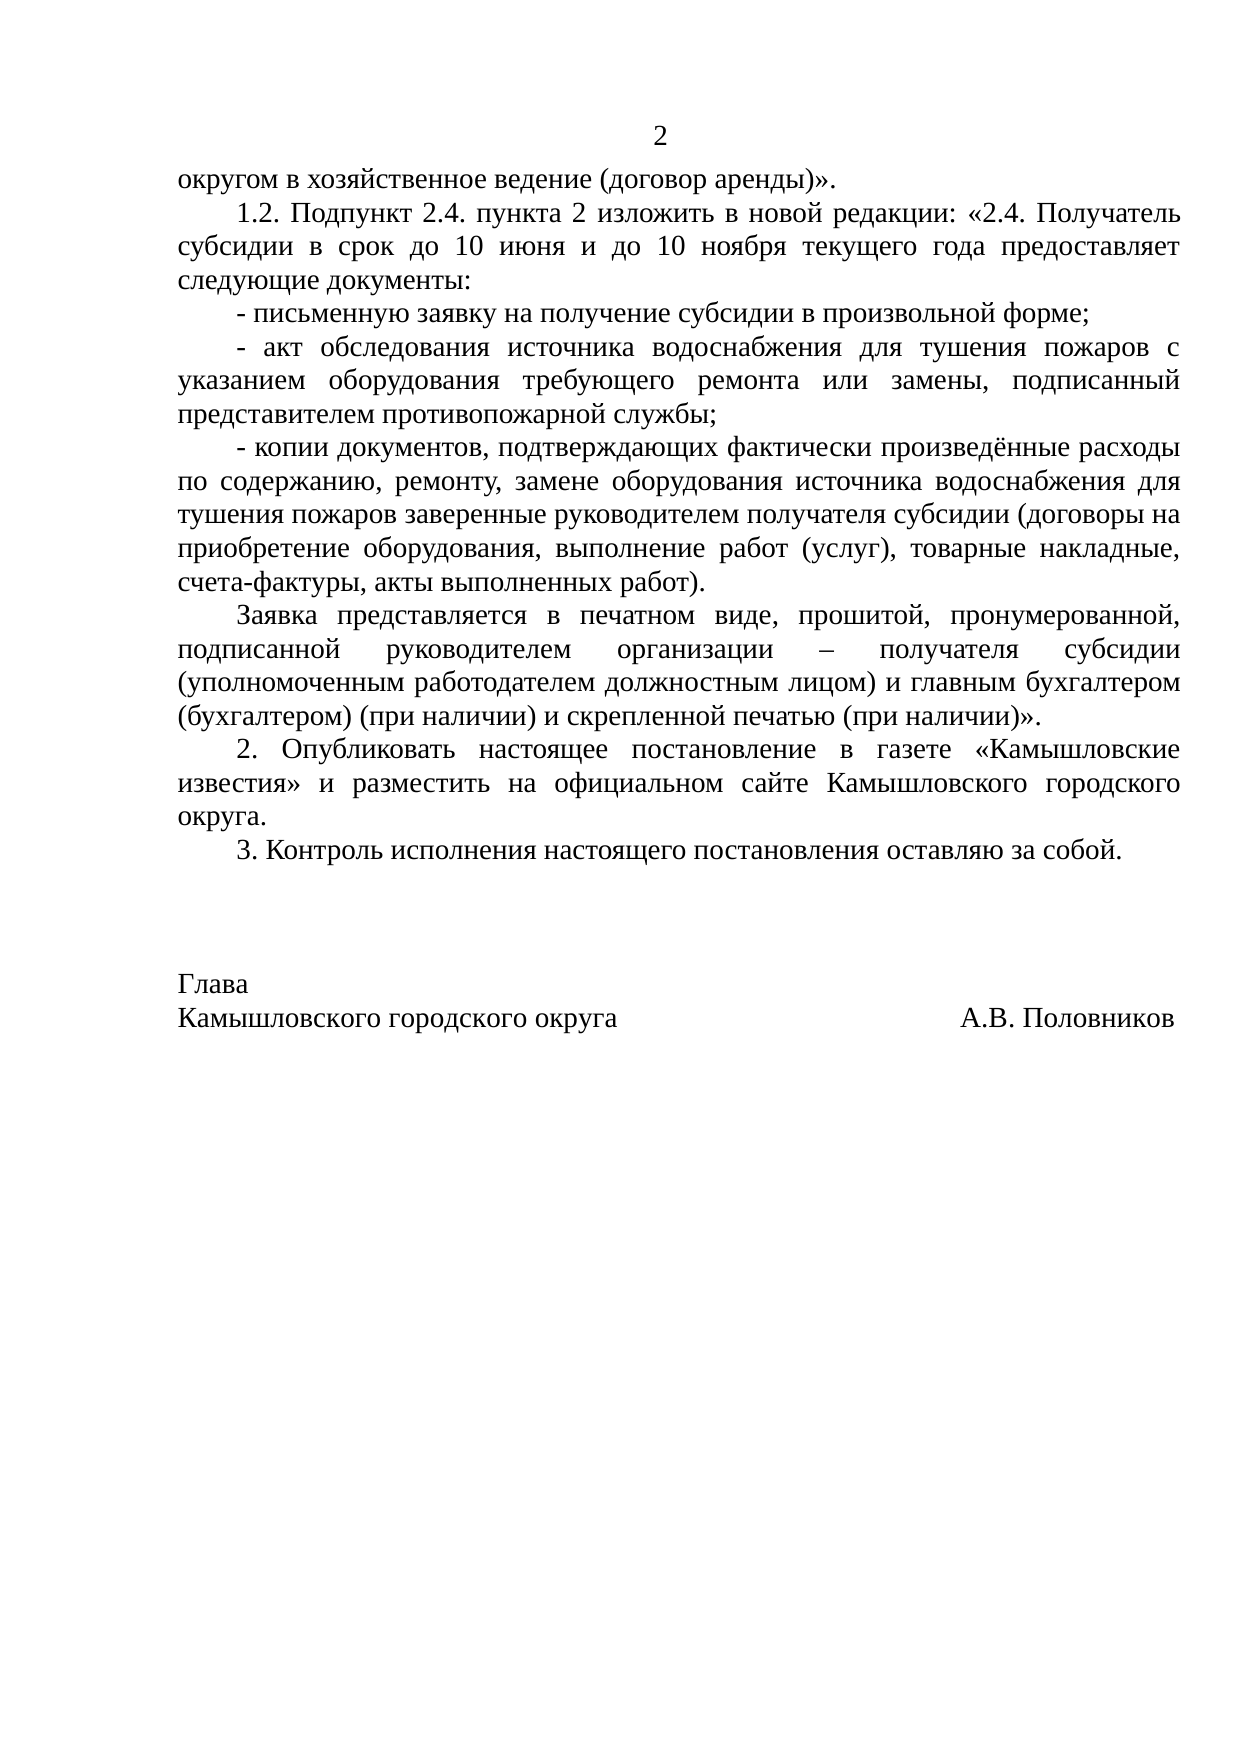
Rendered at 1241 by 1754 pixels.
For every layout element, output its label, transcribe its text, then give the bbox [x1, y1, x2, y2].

text Заявка представляется в печатном виде, прошитой, пронумерованной, подписанной руководителем организации – получателя субсидии (уполномоченным работодателем должностным лицом) и главным бухгалтером (бухгалтером) (при наличии) и скрепленной печатью (при наличии)». [177, 597, 1181, 731]
text 3. Контроль исполнения настоящего постановления оставляю за собой. [177, 832, 1181, 866]
text 1.2. Подпункт 2.4. пункта 2 изложить в новой редакции: «2.4. Получатель субсидии в срок до 10 июня и до 10 ноября текущего года предоставляет следующие документы: [177, 195, 1181, 295]
text Глава [177, 966, 1181, 1000]
text Камышловского городского округа А.В. Половников [177, 1000, 1181, 1033]
text - письменную заявку на получение субсидии в произвольной форме; [177, 295, 1181, 329]
text - копии документов, подтверждающих фактически произведённые расходы по содержанию, ремонту, замене оборудования источника водоснабжения для тушения пожаров заверенные руководителем получателя субсидии (договоры на приобретение оборудования, выполнение работ (услуг), товарные накладные, счета-фактуры, акты выполненных работ). [177, 429, 1181, 597]
text - акт обследования источника водоснабжения для тушения пожаров с указанием оборудования требующего ремонта или замены, подписанный представителем противопожарной службы; [177, 329, 1181, 429]
text округом в хозяйственное ведение (договор аренды)». [177, 161, 1181, 195]
text 2. Опубликовать настоящее постановление в газете «Камышловские известия» и разместить на официальном сайте Камышловского городского округа. [177, 731, 1181, 832]
